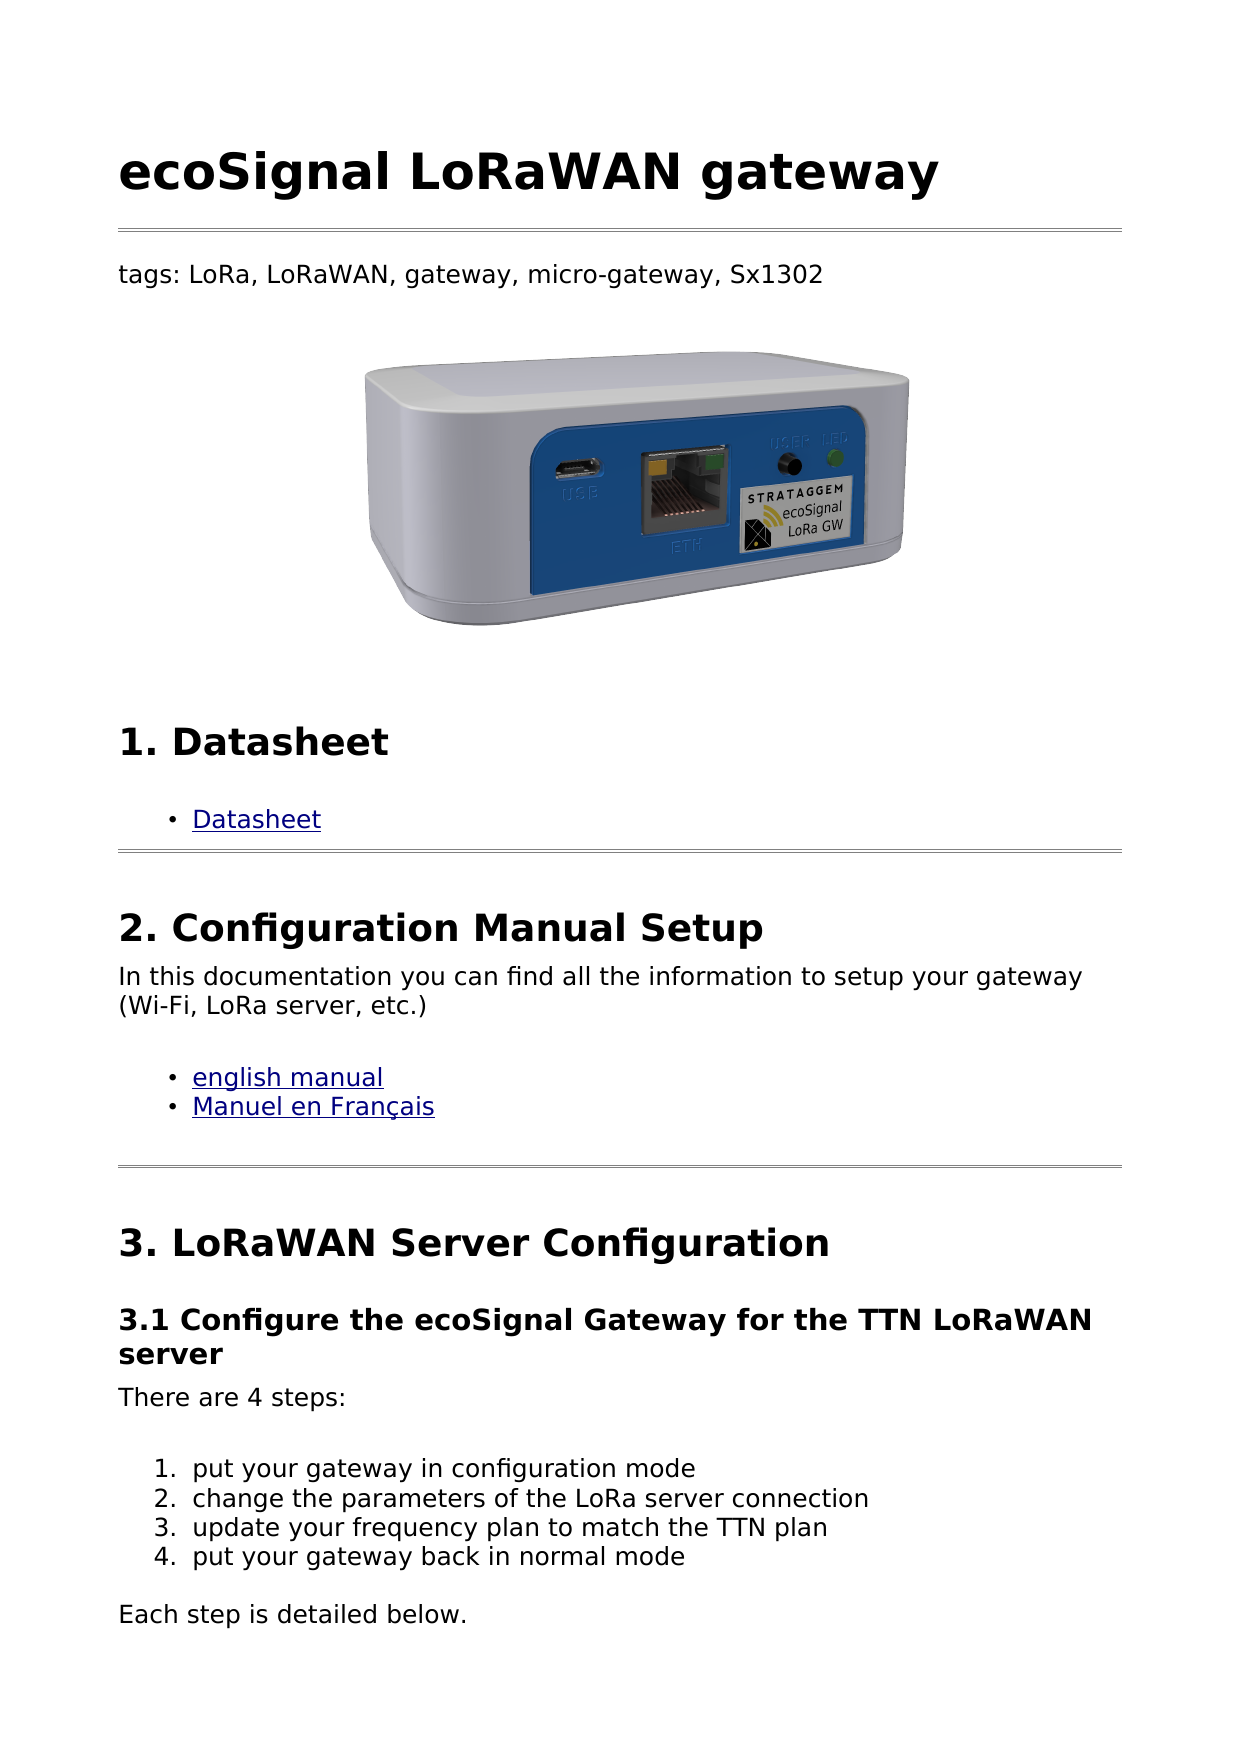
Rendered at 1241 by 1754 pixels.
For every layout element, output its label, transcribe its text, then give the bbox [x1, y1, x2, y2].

subtitle ecoSignal LoRaWAN gateway [118, 143, 1122, 201]
subtitle 3. LoRaWAN Server Configuration [118, 1222, 1122, 1266]
list put your gateway back in normal mode [177, 1542, 1122, 1571]
list change the parameters of the LoRa server connection [177, 1484, 1122, 1513]
subtitle 3.1 Configure the ecoSignal Gateway for the TTN LoRaWAN server [118, 1303, 1122, 1371]
text Each step is detailed below. [118, 1601, 1122, 1630]
picture [307, 301, 933, 654]
list Datasheet [177, 806, 1122, 835]
subtitle 2. Configuration Manual Setup [118, 906, 1122, 950]
text In this documentation you can find all the information to setup your gateway (Wi-Fi, LoRa server, etc.) [118, 962, 1122, 1021]
list put your gateway in configuration mode [177, 1454, 1122, 1484]
text tags: LoRa, LoRaWAN, gateway, micro-gateway, Sx1302 [118, 260, 1122, 289]
subtitle 1. Datasheet [118, 720, 1122, 764]
list Manuel en Français [177, 1092, 1122, 1121]
list english manual [177, 1063, 1122, 1092]
list update your frequency plan to match the TTN plan [177, 1513, 1122, 1542]
text There are 4 steps: [118, 1383, 1122, 1413]
